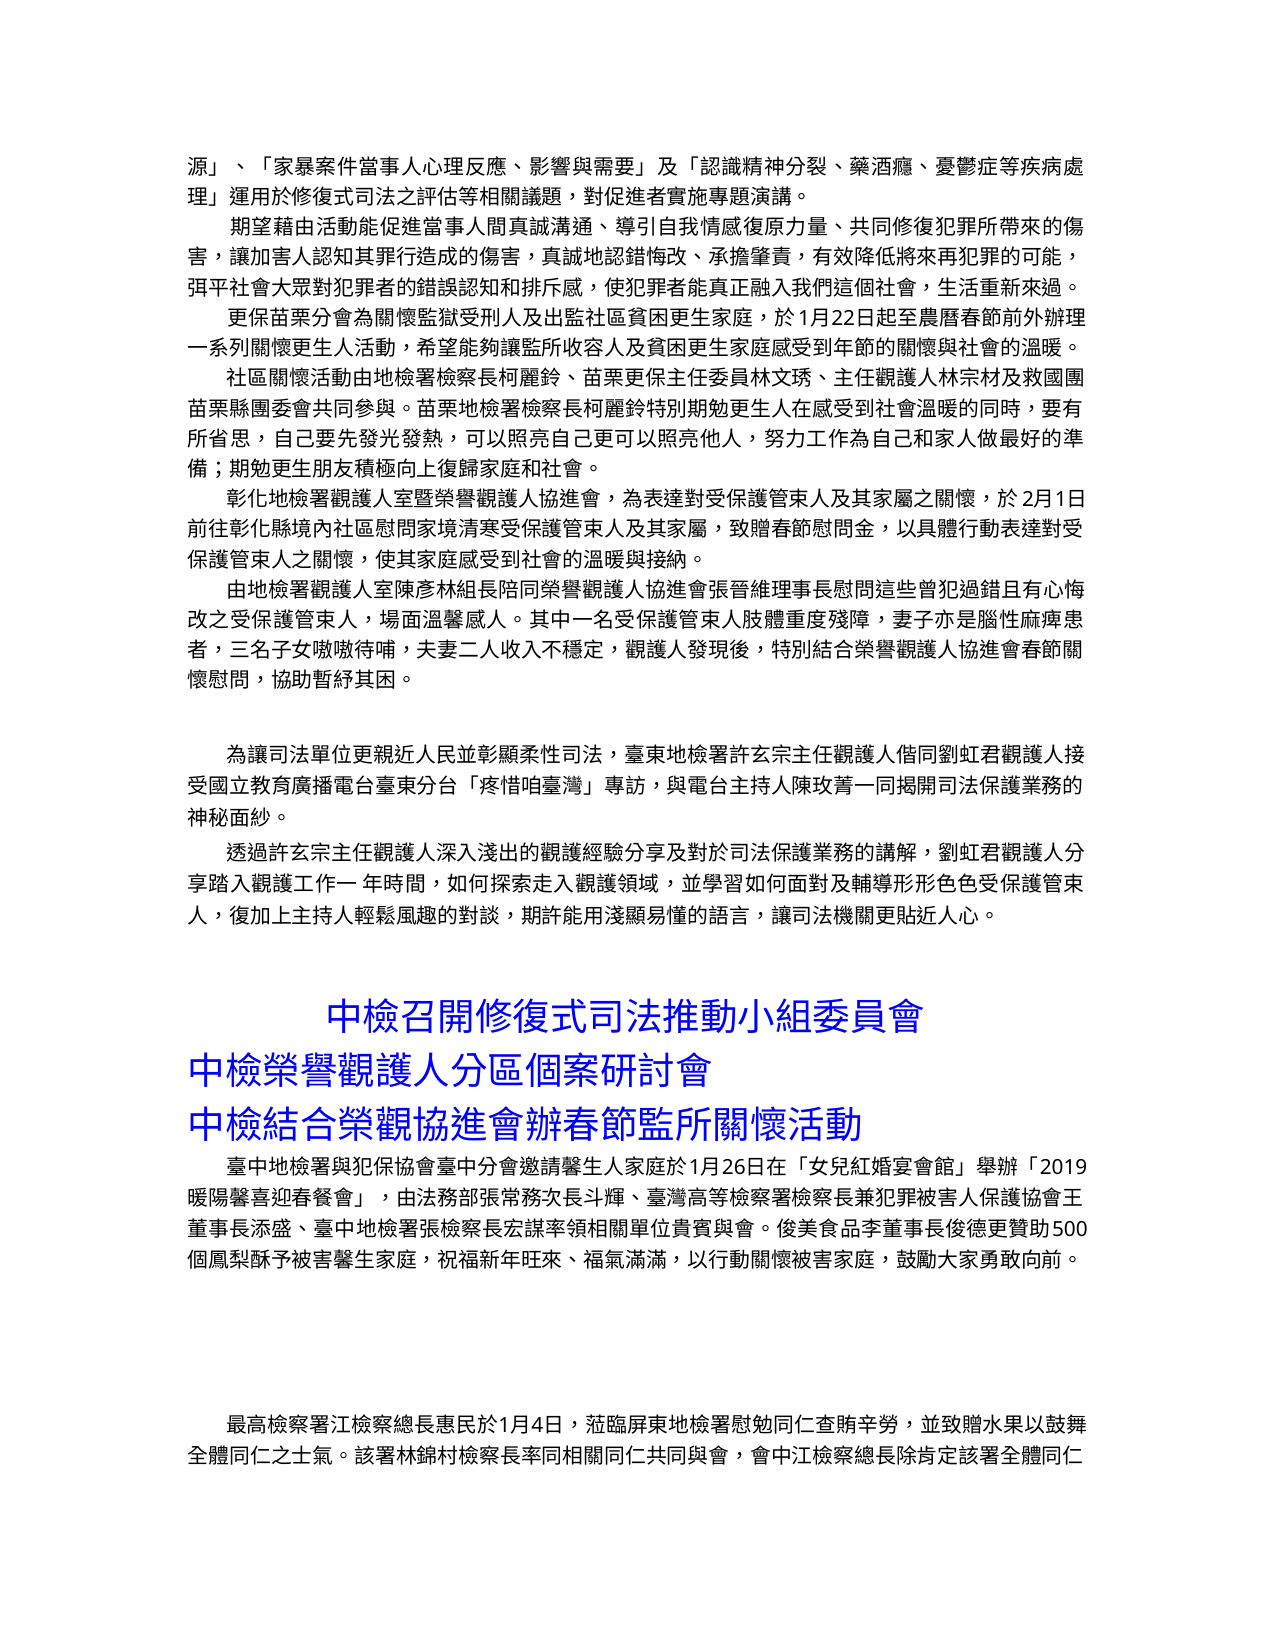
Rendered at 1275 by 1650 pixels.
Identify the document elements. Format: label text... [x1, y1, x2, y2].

text 透過許玄宗主任觀護人深入淺出的觀護經驗分享及對於司法保護業務的講解，劉虹君觀護人分享踏入觀護工作一 年時間，如何探索走入觀護領域，並學習如何面對及輔導形形色色受保護管束人，復加上主持人輕鬆風趣的對談，期許能用淺顯易懂的語言，讓司法機關更貼近人心。 [187, 836, 1087, 929]
text 總長蒞臨屏檢致贈水果慰勉同仁查賄辛勞 [187, 1351, 1087, 1405]
text 中檢榮譽觀護人分區個案研討會 [187, 1041, 1087, 1095]
text 社區關懷活動由地檢署檢察長柯麗鈴、苗栗更保主任委員林文琇、主任觀護人林宗材及救國團苗栗縣團委會共同參與。苗栗地檢署檢察長柯麗鈴特別期勉更生人在感受到社會溫暖的同時，要有所省思，自己要先發光發熱，可以照亮自己更可以照亮他人，努力工作為自己和家人做最好的準備；期勉更生朋友積極向上復歸家庭和社會。 [187, 362, 1087, 482]
text 更保苗栗分會為關懷監獄受刑人及出監社區貧困更生家庭，於1月22日起至農曆春節前外辦理一系列關懷更生人活動，希望能夠讓監所收容人及貧困更生家庭感受到年節的關懷與社會的溫暖。 [187, 301, 1087, 362]
text 最高檢察署江檢察總長惠民於1月4日，蒞臨屏東地檢署慰勉同仁查賄辛勞，並致贈水果以鼓舞全體同仁之士氣。該署林錦村檢察長率同相關同仁共同與會，會中江檢察總長除肯定該署全體同仁 [187, 1407, 1087, 1470]
text 中檢結合榮觀協進會辦春節監所關懷活動 [187, 1095, 1087, 1149]
text 臺中地檢署與犯保協會臺中分會邀請馨生人家庭於1月26日在「女兒紅婚宴會館」舉辦「2019暖陽馨喜迎春餐會」，由法務部張常務次長斗輝、臺灣高等檢察署檢察長兼犯罪被害人保護協會王董事長添盛、臺中地檢署張檢察長宏謀率領相關單位貴賓與會。俊美食品李董事長俊德更贊助500個鳳梨酥予被害馨生家庭，祝福新年旺來、福氣滿滿，以行動關懷被害家庭，鼓勵大家勇敢向前。 [187, 1149, 1087, 1274]
text 期望藉由活動能促進當事人間真誠溝通、導引自我情感復原力量、共同修復犯罪所帶來的傷害，讓加害人認知其罪行造成的傷害，真誠地認錯悔改、承擔肇責，有效降低將來再犯罪的可能，弭平社會大眾對犯罪者的錯誤認知和排斥感，使犯罪者能真正融入我們這個社會，生活重新來過。 [187, 210, 1087, 301]
text 源」、「家暴案件當事人心理反應、影響與需要」及「認識精神分裂、藥酒癮、憂鬱症等疾病處理」運用於修復式司法之評估等相關議題，對促進者實施專題演講。 [187, 150, 1087, 210]
text 由地檢署觀護人室陳彥林組長陪同榮譽觀護人協進會張晉維理事長慰問這些曾犯過錯且有心悔改之受保護管束人，場面溫馨感人。其中一名受保護管束人肢體重度殘障，妻子亦是腦性麻痺患者，三名子女嗷嗷待哺，夫妻二人收入不穩定，觀護人發現後，特別結合榮譽觀護人協進會春節關懷慰問，協助暫紓其困。 [187, 573, 1087, 694]
text 彰化地檢署觀護人室暨榮譽觀護人協進會，為表達對受保護管束人及其家屬之關懷，於2月1日前往彰化縣境內社區慰問家境清寒受保護管束人及其家屬，致贈春節慰問金，以具體行動表達對受保護管束人之關懷，使其家庭感受到社會的溫暖與接納。 [187, 482, 1087, 573]
text 中檢召開修復式司法推動小組委員會 [187, 997, 1087, 1038]
text 為讓司法單位更親近人民並彰顯柔性司法，臺東地檢署許玄宗主任觀護人偕同劉虹君觀護人接受國立教育廣播電台臺東分台「疼惜咱臺灣」專訪，與電台主持人陳玫菁一同揭開司法保護業務的神秘面紗。 [187, 738, 1087, 831]
text 彰檢春節送溫情，結合家屬關懷受刑人 [187, 1309, 1087, 1351]
text 橋頭犯保歲末溫馨宅配到府 [187, 694, 1087, 736]
